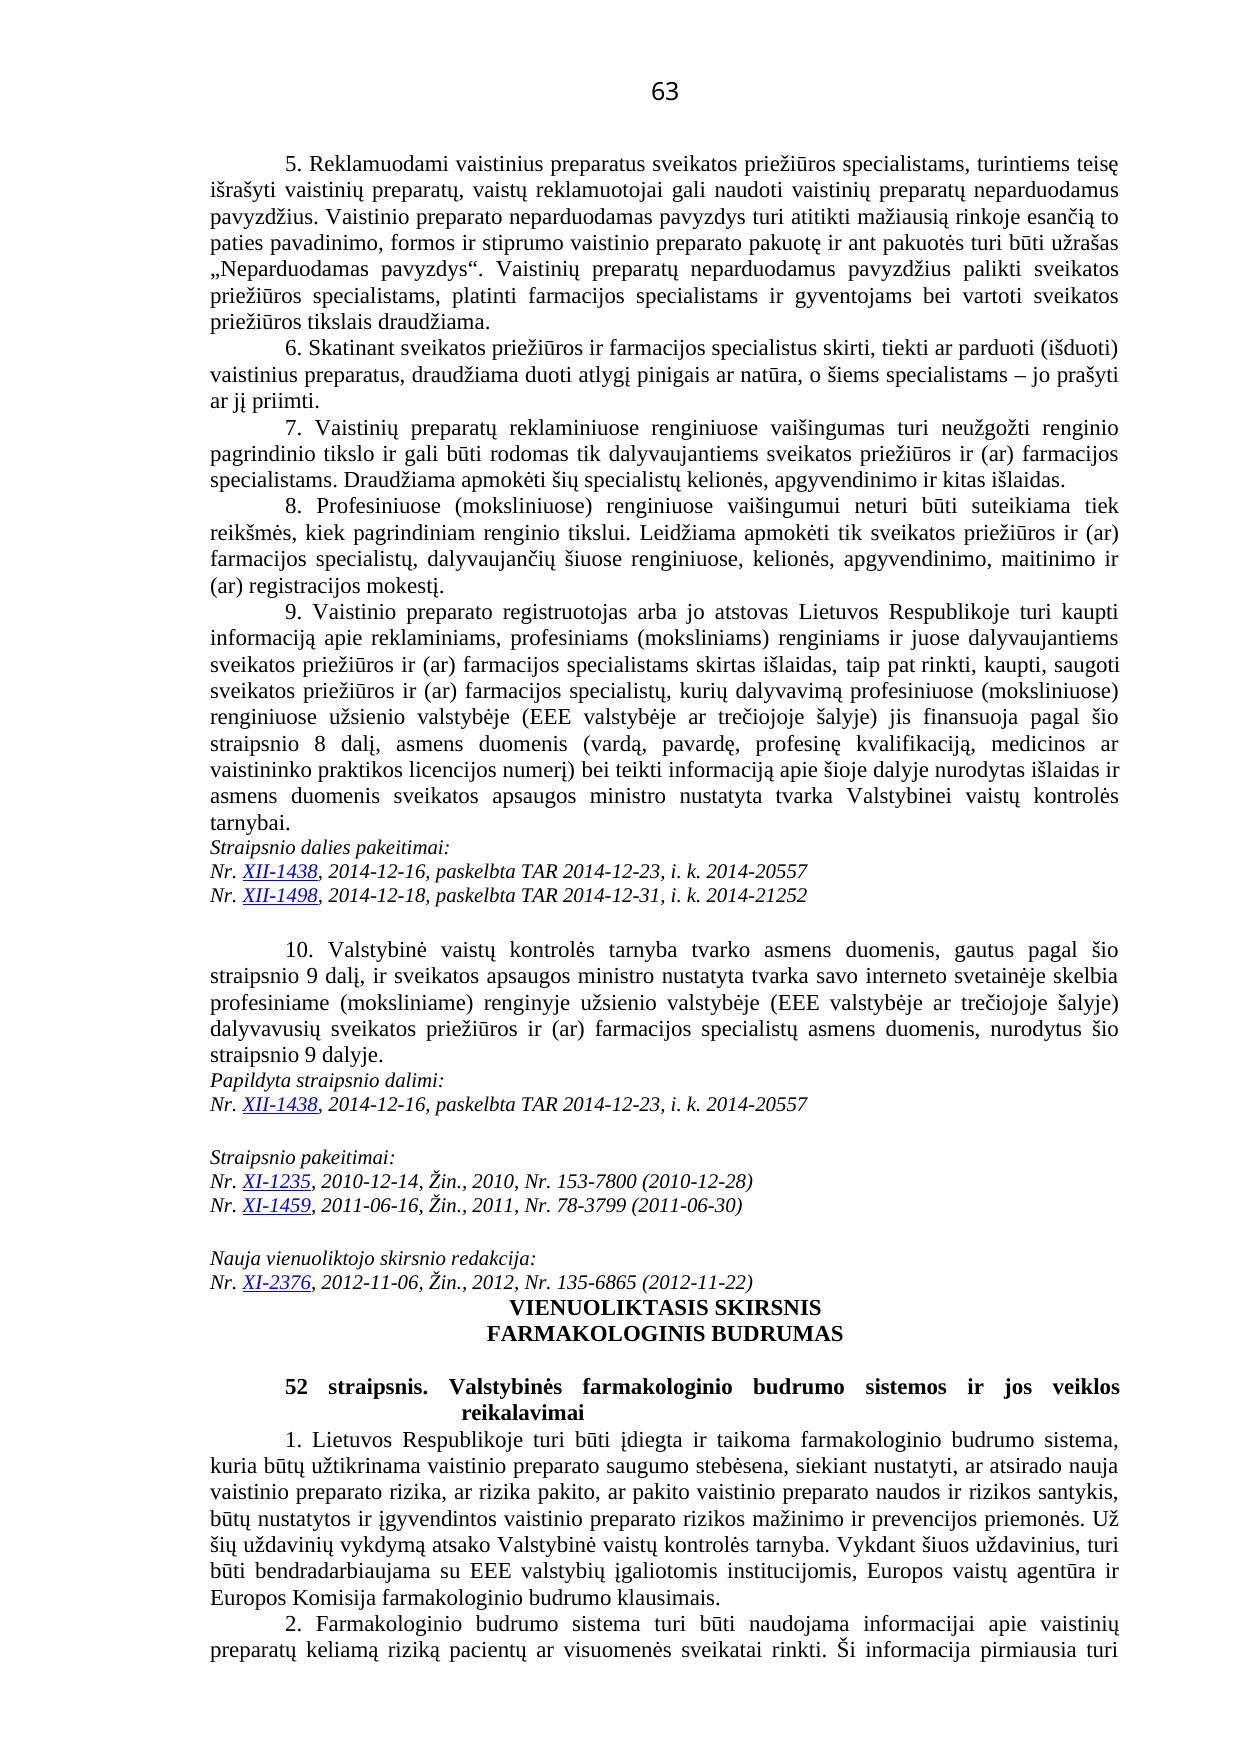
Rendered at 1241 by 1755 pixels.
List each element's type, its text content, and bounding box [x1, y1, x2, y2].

text Straipsnio dalies pakeitimai: [210, 835, 1120, 859]
text 52 straipsnis. Valstybinės farmakologinio budrumo sistemos ir jos veiklos reikalavimai [285, 1373, 1120, 1426]
text 1. Lietuvos Respublikoje turi būti įdiegta ir taikoma farmakologinio budrumo sistema, kuria būtų užtikrinama vaistinio preparato saugumo stebėsena, siekiant nustatyti, ar atsirado nauja vaistinio preparato rizika, ar rizika pakito, ar pakito vaistinio preparato naudos ir rizikos santykis, būtų nustatytos ir įgyvendintos vaistinio preparato rizikos mažinimo ir prevencijos priemonės. Už šių uždavinių vykdymą atsako Valstybinė vaistų kontrolės tarnyba. Vykdant šiuos uždavinius, turi būti bendradarbiaujama su EEE valstybių įgaliotomis institucijomis, Europos vaistų agentūra ir Europos Komisija farmakologinio budrumo klausimais. [210, 1426, 1120, 1610]
text FARMAKOLOGINIS BUDRUMAS [210, 1320, 1120, 1347]
text Straipsnio pakeitimai: [210, 1145, 1120, 1169]
text Nr. XII-1498, 2014-12-18, paskelbta TAR 2014-12-31, i. k. 2014-21252 [210, 883, 1120, 907]
text 7. Vaistinių preparatų reklaminiuose renginiuose vaišingumas turi neužgožti renginio pagrindinio tikslo ir gali būti rodomas tik dalyvaujantiems sveikatos priežiūros ir (ar) farmacijos specialistams. Draudžiama apmokėti šių specialistų kelionės, apgyvendinimo ir kitas išlaidas. [210, 413, 1120, 493]
text Nr. XII-1438, 2014-12-16, paskelbta TAR 2014-12-23, i. k. 2014-20557 [210, 859, 1120, 883]
text Nr. XII-1438, 2014-12-16, paskelbta TAR 2014-12-23, i. k. 2014-20557 [210, 1092, 1120, 1116]
text 9. Vaistinio preparato registruotojas arba jo atstovas Lietuvos Respublikoje turi kaupti informaciją apie reklaminiams, profesiniams (moksliniams) renginiams ir juose dalyvaujantiems sveikatos priežiūros ir (ar) farmacijos specialistams skirtas išlaidas, taip pat rinkti, kaupti, saugoti sveikatos priežiūros ir (ar) farmacijos specialistų, kurių dalyvavimą profesiniuose (moksliniuose) renginiuose užsienio valstybėje (EEE valstybėje ar trečiojoje šalyje) jis finansuoja pagal šio straipsnio 8 dalį, asmens duomenis (vardą, pavardę, profesinę kvalifikaciją, medicinos ar vaistininko praktikos licencijos numerį) bei teikti informaciją apie šioje dalyje nurodytas išlaidas ir asmens duomenis sveikatos apsaugos ministro nustatyta tvarka Valstybinei vaistų kontrolės tarnybai. [210, 598, 1120, 835]
text Nr. XI-1459, 2011-06-16, Žin., 2011, Nr. 78-3799 (2011-06-30) [210, 1193, 1120, 1217]
text 6. Skatinant sveikatos priežiūros ir farmacijos specialistus skirti, tiekti ar parduoti (išduoti) vaistinius preparatus, draudžiama duoti atlygį pinigais ar natūra, o šiems specialistams – jo prašyti ar jį priimti. [210, 334, 1120, 413]
text Nauja vienuoliktojo skirsnio redakcija: [210, 1246, 1120, 1270]
text VIENUOLIKTASIS SKIRSNIS [210, 1294, 1120, 1320]
text 2. Farmakologinio budrumo sistema turi būti naudojama informacijai apie vaistinių preparatų keliamą riziką pacientų ar visuomenės sveikatai rinkti. Ši informacija pirmiausia turi [210, 1610, 1120, 1663]
text 5. Reklamuodami vaistinius preparatus sveikatos priežiūros specialistams, turintiems teisę išrašyti vaistinių preparatų, vaistų reklamuotojai gali naudoti vaistinių preparatų neparduodamus pavyzdžius. Vaistinio preparato neparduodamas pavyzdys turi atitikti mažiausią rinkoje esančią to paties pavadinimo, formos ir stiprumo vaistinio preparato pakuotę ir ant pakuotės turi būti užrašas „Neparduodamas pavyzdys“. Vaistinių preparatų neparduodamus pavyzdžius palikti sveikatos priežiūros specialistams, platinti farmacijos specialistams ir gyventojams bei vartoti sveikatos priežiūros tikslais draudžiama. [210, 150, 1120, 334]
text Nr. XI-2376, 2012-11-06, Žin., 2012, Nr. 135-6865 (2012-11-22) [210, 1270, 1120, 1294]
text 8. Profesiniuose (moksliniuose) renginiuose vaišingumui neturi būti suteikiama tiek reikšmės, kiek pagrindiniam renginio tikslui. Leidžiama apmokėti tik sveikatos priežiūros ir (ar) farmacijos specialistų, dalyvaujančių šiuose renginiuose, kelionės, apgyvendinimo, maitinimo ir (ar) registracijos mokestį. [210, 493, 1120, 598]
text Nr. XI-1235, 2010-12-14, Žin., 2010, Nr. 153-7800 (2010-12-28) [210, 1169, 1120, 1193]
text Papildyta straipsnio dalimi: [210, 1068, 1120, 1092]
subtitle 10. Valstybinė vaistų kontrolės tarnyba tvarko asmens duomenis, gautus pagal šio straipsnio 9 dalį, ir sveikatos apsaugos ministro nustatyta tvarka savo interneto svetainėje skelbia profesiniame (moksliniame) renginyje užsienio valstybėje (EEE valstybėje ar trečiojoje šalyje) dalyvavusių sveikatos priežiūros ir (ar) farmacijos specialistų asmens duomenis, nurodytus šio straipsnio 9 dalyje. [210, 936, 1120, 1068]
